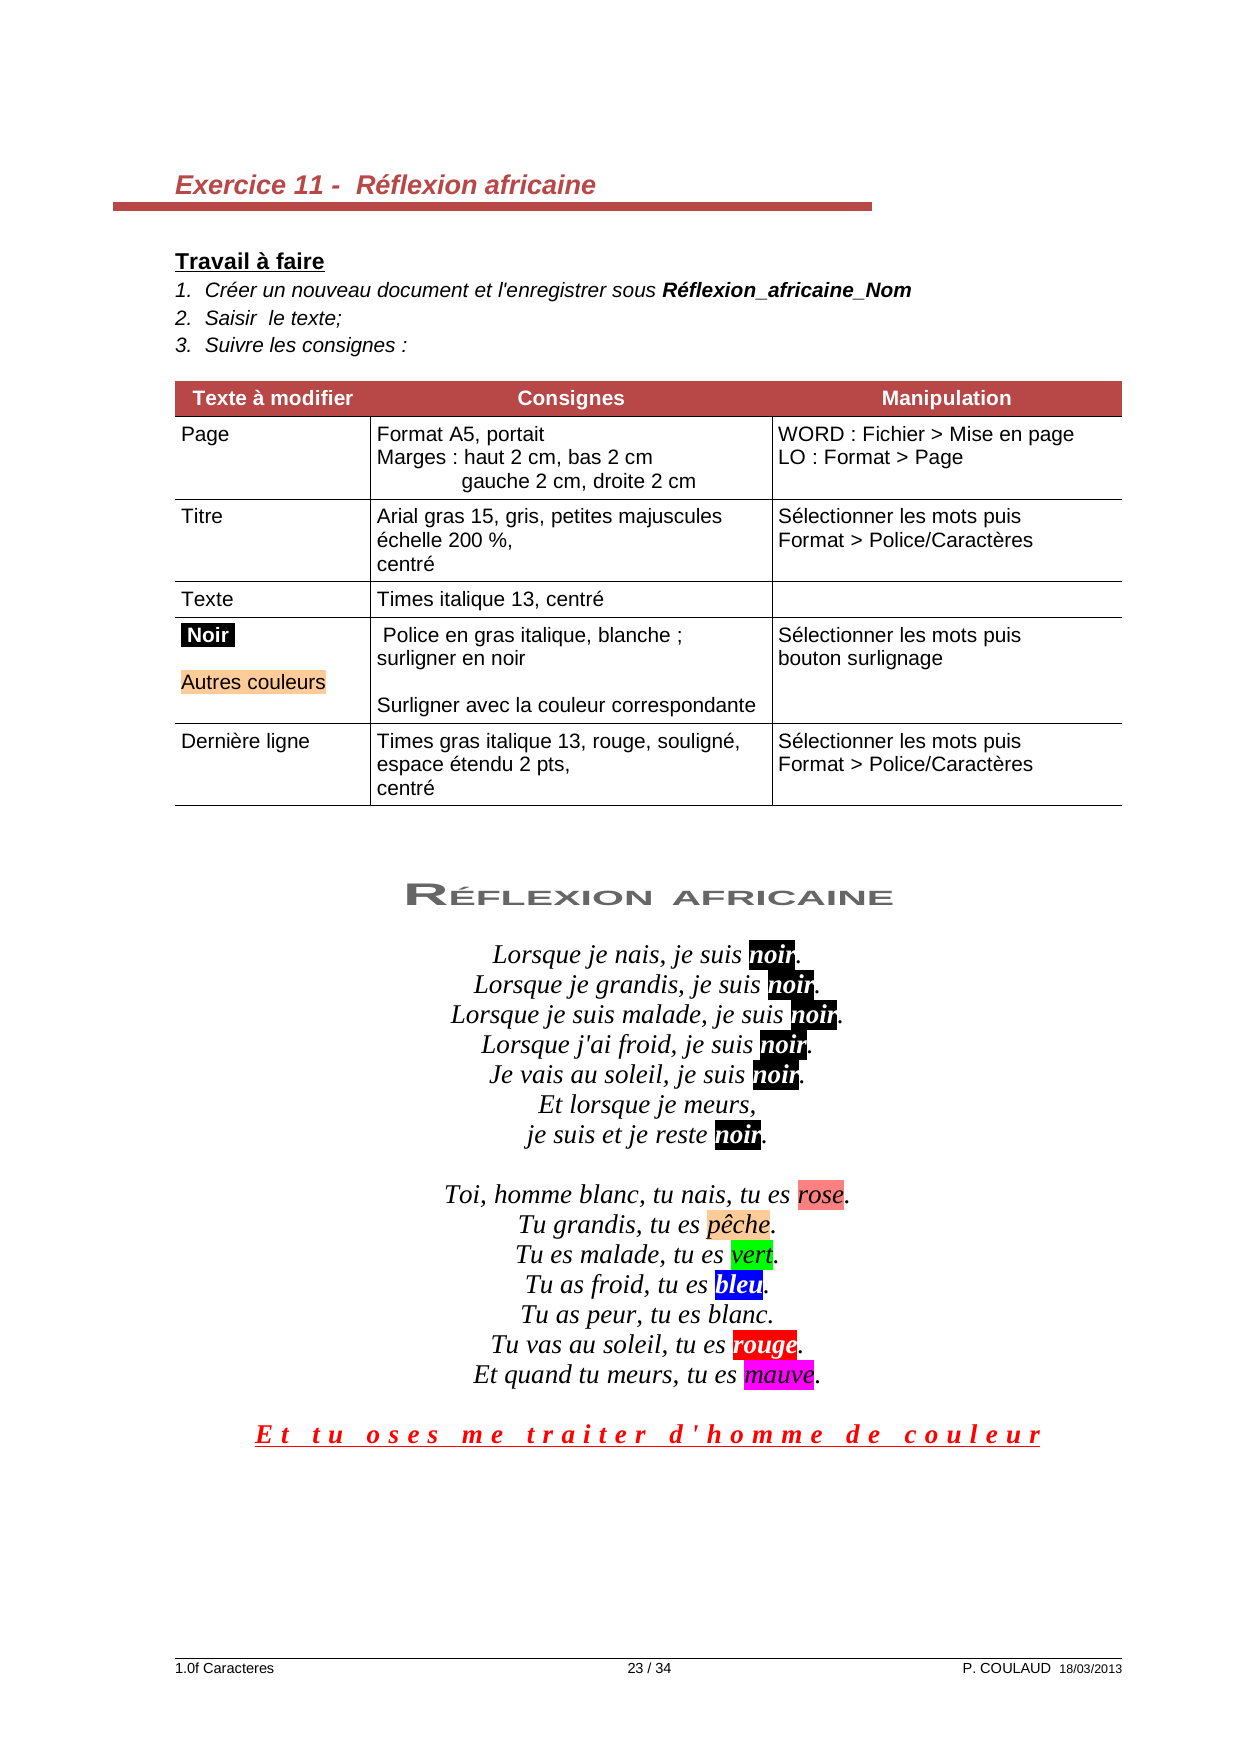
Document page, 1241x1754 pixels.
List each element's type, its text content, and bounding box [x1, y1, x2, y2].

text Tu grandis, tu es pêche. [175, 1210, 1122, 1240]
table_cell Sélectionner les mots puis bouton surlignage [773, 618, 1122, 723]
text Et tu oses me traiter d'homme de couleur [175, 1420, 1122, 1450]
table_cell Times gras italique 13, rouge, souligné, espace étendu 2 pts, centré [371, 724, 772, 805]
text Toi, homme blanc, tu nais, tu es rose. [175, 1180, 1122, 1210]
table_cell [773, 582, 1122, 617]
table_header Texte à modifier [175, 381, 370, 416]
table_header Manipulation [772, 381, 1122, 416]
text Lorsque je suis malade, je suis noir. [175, 1000, 1122, 1030]
table_cell Format A5, portait Marges : haut 2 cm, bas 2 cm gauche 2 cm, droite 2 cm [371, 417, 772, 499]
subtitle Travail à faire [175, 248, 1122, 274]
text Et lorsque je meurs, [175, 1090, 1122, 1120]
text Lorsque j'ai froid, je suis noir. [175, 1030, 1122, 1060]
table_cell Titre [175, 500, 370, 581]
list Saisir le texte; [175, 306, 1122, 330]
text Tu vas au soleil, tu es rouge. [175, 1330, 1122, 1360]
list Suivre les consignes : [175, 334, 1122, 381]
subtitle Réflexion africaine [112, 167, 872, 211]
text Tu as froid, tu es bleu. [175, 1270, 1122, 1300]
text je suis et je reste noir. [175, 1120, 1122, 1150]
list Créer un nouveau document et l'enregistrer sous Réflexion_africaine_Nom [175, 278, 1122, 302]
table_cell Arial gras 15, gris, petites majuscules échelle 200 %, centré [371, 500, 772, 581]
table_cell Page [175, 417, 370, 499]
table_cell Noir Autres couleurs [175, 618, 370, 723]
table_cell Police en gras italique, blanche ; surligner en noir Surligner avec la couleur correspondante [371, 618, 772, 723]
text Tu as peur, tu es blanc. [175, 1300, 1122, 1330]
text Et quand tu meurs, tu es mauve. [175, 1360, 1122, 1390]
text Lorsque je grandis, je suis noir. [175, 970, 1122, 1000]
text Tu es malade, tu es vert. [175, 1240, 1122, 1270]
table_cell WORD : Fichier > Mise en page LO : Format > Page [773, 417, 1122, 499]
table_cell Texte [175, 582, 370, 617]
table_cell Dernière ligne [175, 724, 370, 805]
text Je vais au soleil, je suis noir. [175, 1060, 1122, 1090]
table_header Consignes [370, 381, 772, 416]
table_cell Sélectionner les mots puis Format > Police/Caractères [773, 724, 1122, 805]
text Lorsque je nais, je suis noir. [175, 940, 1122, 970]
text Réflexion africaine [175, 877, 1122, 912]
table_cell Times italique 13, centré [371, 582, 772, 617]
table_cell Sélectionner les mots puis Format > Police/Caractères [773, 500, 1122, 581]
